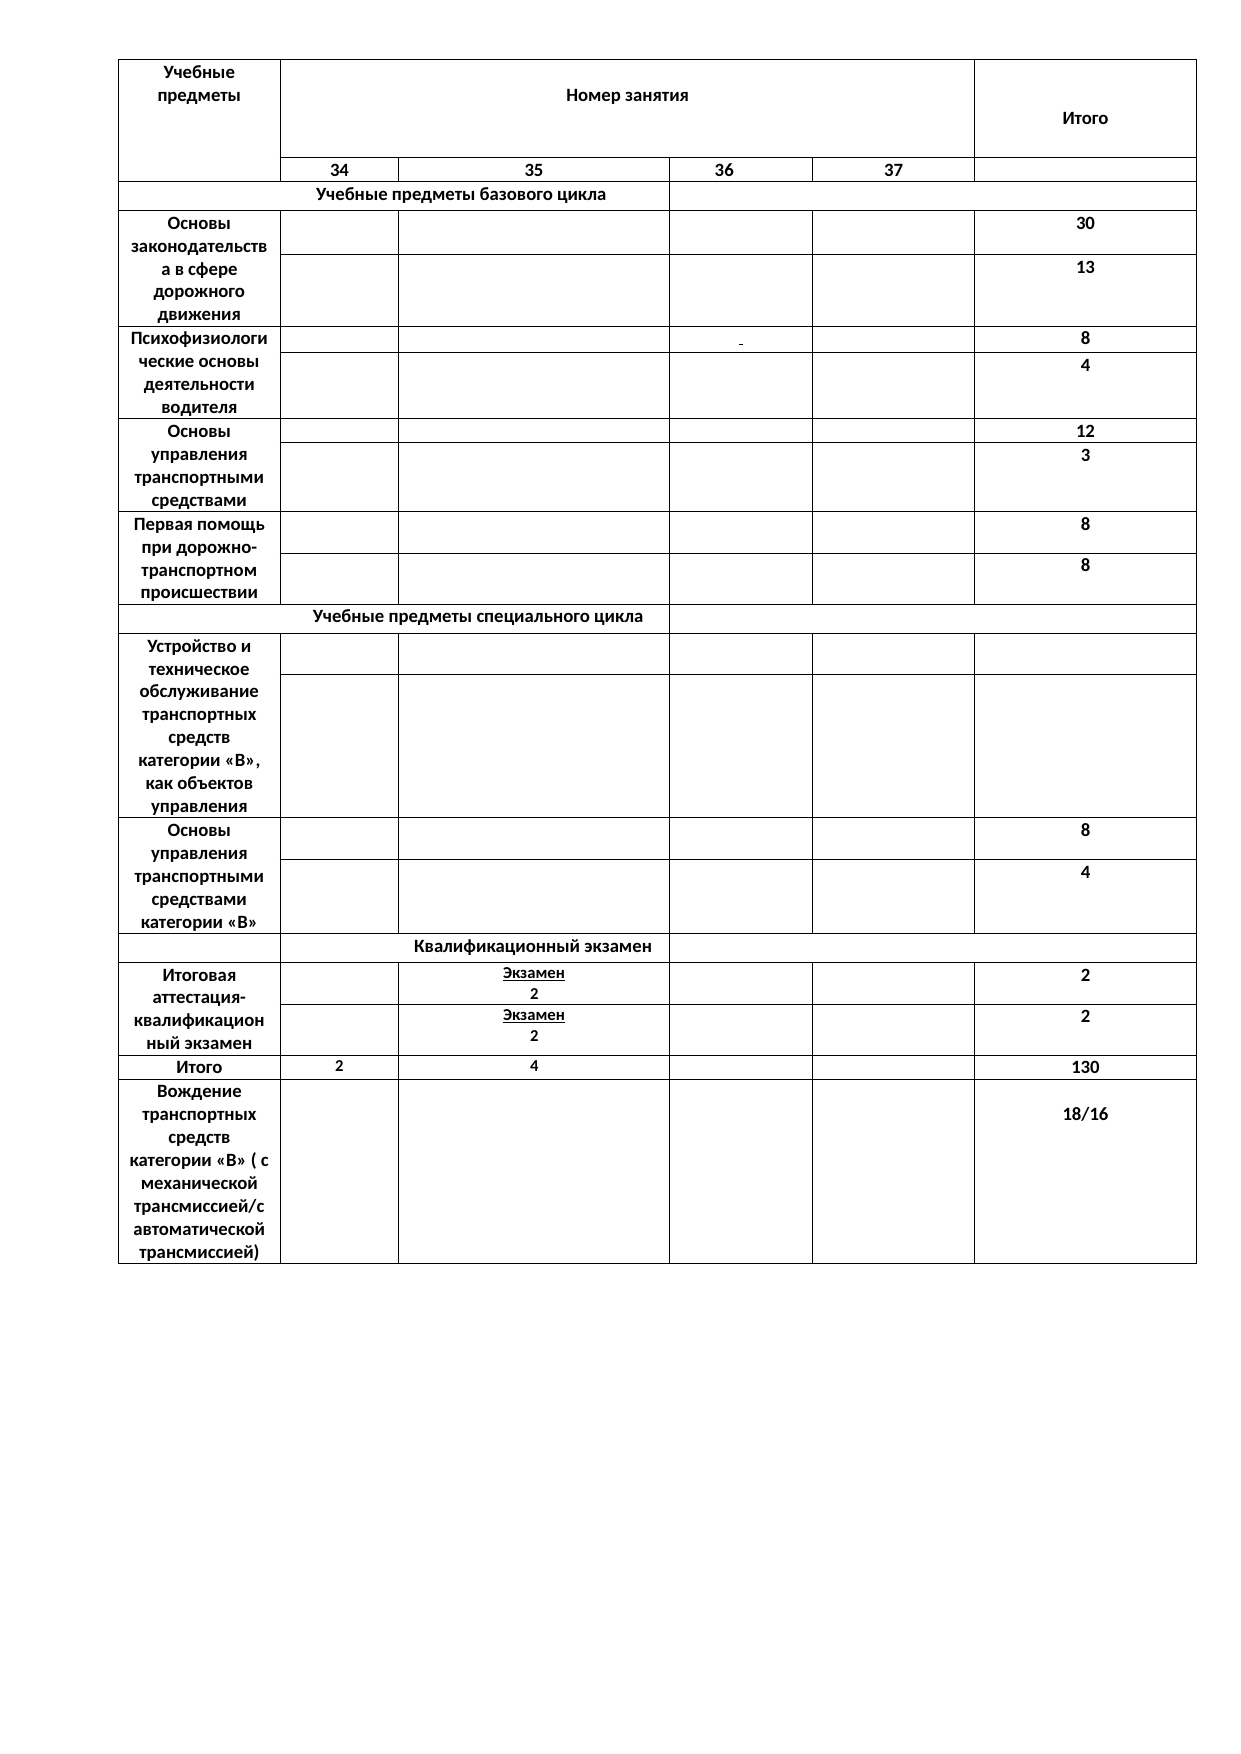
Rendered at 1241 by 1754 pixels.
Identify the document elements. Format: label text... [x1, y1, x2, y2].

table_cell [813, 818, 974, 859]
table_cell [813, 443, 974, 511]
table_cell [670, 1056, 812, 1078]
table_cell 2 [975, 963, 1196, 1003]
table_cell 8 [975, 512, 1196, 553]
table_cell Устройство и техническое обслуживание транспортных средств категории «В», как объектов управления [119, 634, 280, 817]
table_cell [399, 327, 669, 352]
table_cell [975, 634, 1196, 674]
table_cell [281, 255, 398, 326]
table_cell [975, 675, 1196, 817]
table_cell [670, 860, 812, 933]
table_cell [670, 353, 812, 418]
table_cell [670, 1005, 812, 1054]
table_cell [813, 211, 974, 254]
table_cell [813, 1005, 974, 1054]
table_cell [281, 818, 398, 859]
table_cell [281, 675, 398, 817]
table_cell 13 [975, 255, 1196, 326]
table_cell [670, 255, 812, 326]
table_cell [281, 327, 398, 352]
table_cell [281, 512, 398, 553]
table_cell [975, 158, 1196, 181]
table_cell [281, 211, 398, 254]
table_cell [813, 675, 974, 817]
table_cell [813, 860, 974, 933]
table_cell 8 [975, 554, 1196, 604]
table_cell [399, 443, 669, 511]
table_header Номер занятия [281, 60, 974, 157]
table_cell 12 [975, 419, 1196, 442]
table_cell Учебные предметы специального цикла [119, 605, 669, 633]
table_cell [670, 419, 812, 442]
table_cell [399, 634, 669, 674]
table_cell [399, 419, 669, 442]
table_cell 35 [399, 158, 669, 181]
table_cell 4 [975, 860, 1196, 933]
table_cell [670, 512, 812, 553]
table_cell 3 [975, 443, 1196, 511]
table_cell 18/16 [975, 1080, 1196, 1263]
table_cell [813, 1056, 974, 1078]
table_cell [813, 327, 974, 352]
table_cell [281, 860, 398, 933]
table_cell [813, 963, 974, 1003]
table_cell Вождение транспортных средств категории «В» ( с механической трансмиссией/с автоматической трансмиссией) [119, 1080, 280, 1263]
table_cell Основы управления транспортными средствами [119, 419, 280, 511]
table_cell [281, 443, 398, 511]
table_cell [670, 675, 812, 817]
table_cell [281, 554, 398, 604]
table_cell [281, 963, 398, 1003]
table_cell [670, 605, 1196, 633]
table_cell 37 [813, 158, 974, 181]
table_cell Итоговая аттестация- квалификационный экзамен [119, 963, 280, 1054]
table_cell [399, 554, 669, 604]
table_cell [399, 353, 669, 418]
table_cell [281, 1005, 398, 1054]
table_cell [670, 963, 812, 1003]
table_cell [813, 634, 974, 674]
table_cell Первая помощь при дорожно-транспортном происшествии [119, 512, 280, 604]
table_cell [399, 860, 669, 933]
table_cell [281, 419, 398, 442]
table_cell [670, 443, 812, 511]
table_cell 2 [975, 1005, 1196, 1054]
table_header Итого [975, 60, 1196, 157]
table_cell [399, 512, 669, 553]
table_cell [670, 1080, 812, 1263]
table_cell Учебные предметы базового цикла [119, 182, 669, 210]
table_cell 2 [281, 1056, 398, 1078]
table_cell [813, 554, 974, 604]
table_cell [399, 1080, 669, 1263]
table_cell 34 [281, 158, 398, 181]
table_cell Основы законодательства в сфере дорожного движения [119, 211, 280, 326]
table_cell [281, 353, 398, 418]
table_cell 4 [975, 353, 1196, 418]
table_cell [399, 211, 669, 254]
table_cell Основы управления транспортными средствами категории «В» [119, 818, 280, 933]
table_header Учебные предметы [119, 60, 280, 181]
table_cell Итого [119, 1056, 280, 1078]
table_cell [670, 818, 812, 859]
table_cell [399, 255, 669, 326]
table_cell 36 [670, 158, 812, 181]
table_cell [670, 934, 1196, 962]
table_cell [670, 211, 812, 254]
table_cell [670, 182, 1196, 210]
table_cell [670, 554, 812, 604]
table_cell [399, 675, 669, 817]
table_cell [399, 818, 669, 859]
table_cell [670, 327, 812, 352]
table_cell [813, 1080, 974, 1263]
table_cell [119, 934, 280, 962]
table_cell [813, 353, 974, 418]
table_cell Экзамен 2 [399, 1005, 669, 1054]
table_cell [813, 419, 974, 442]
table_cell [813, 255, 974, 326]
table_cell 4 [399, 1056, 669, 1078]
table_cell Экзамен 2 [399, 963, 669, 1003]
table_cell 130 [975, 1056, 1196, 1078]
table_cell 30 [975, 211, 1196, 254]
table_cell [670, 634, 812, 674]
table_cell [813, 512, 974, 553]
table_cell 8 [975, 327, 1196, 352]
table_cell [281, 1080, 398, 1263]
table_cell Психофизиологические основы деятельности водителя [119, 327, 280, 418]
table_cell [281, 634, 398, 674]
table_cell 8 [975, 818, 1196, 859]
table_cell Квалификационный экзамен [281, 934, 669, 962]
